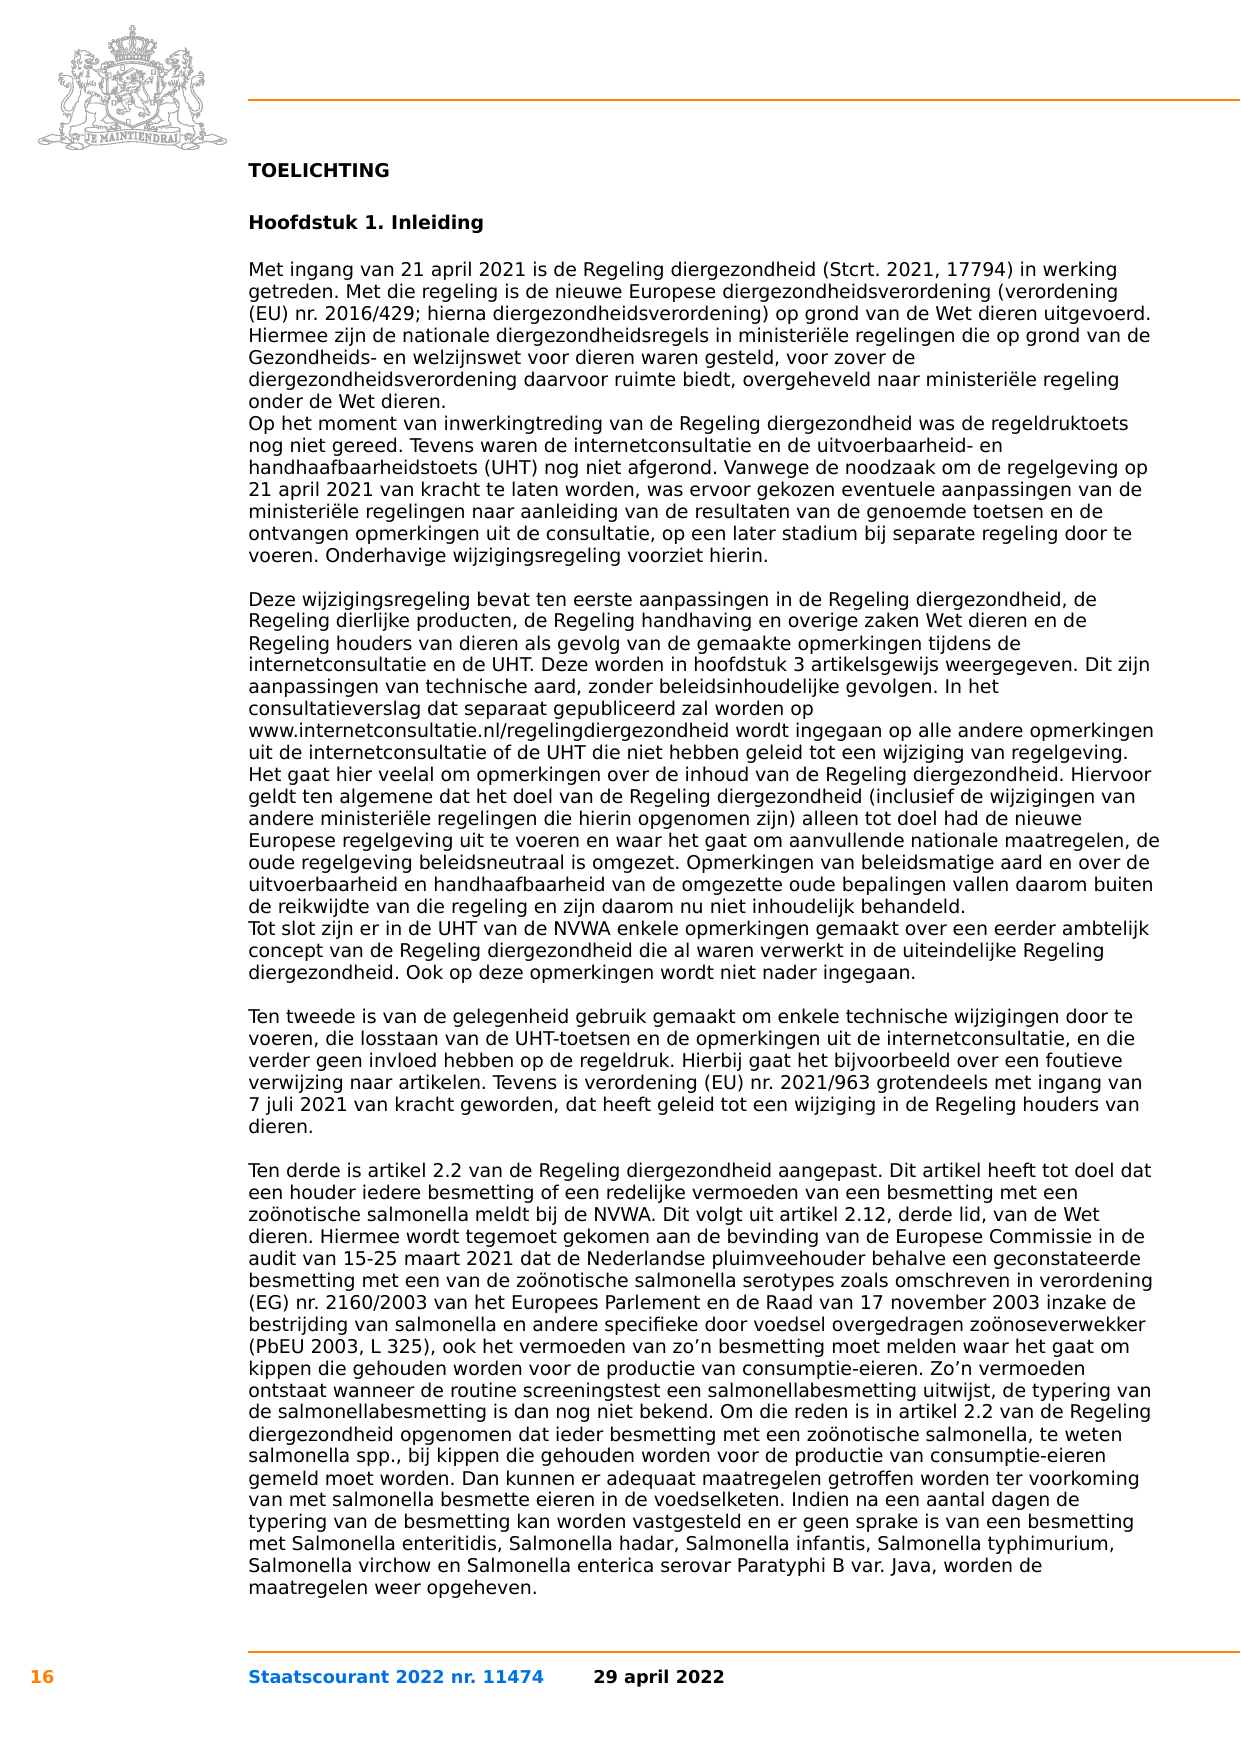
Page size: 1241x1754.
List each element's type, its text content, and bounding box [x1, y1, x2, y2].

subtitle Hoofdstuk 1. Inleiding [248, 212, 1163, 234]
picture [38, 25, 227, 150]
text Deze wijzigingsregeling bevat ten eerste aanpassingen in de Regeling diergezondheid, de Regeling dierlijke producten, de Regeling handhaving en overige zaken Wet dieren en de Regeling houders van dieren als gevolg van de gemaakte opmerkingen tijdens de internetconsultatie en de UHT. Deze worden in hoofdstuk 3 artikelsgewijs weergegeven. Dit zijn aanpassingen van technische aard, zonder beleidsinhoudelijke gevolgen. In het consultatieverslag dat separaat gepubliceerd zal worden op www.internetconsultatie.nl/regelingdiergezondheid wordt ingegaan op alle andere opmerkingen uit de internetconsultatie of de UHT die niet hebben geleid tot een wijziging van regelgeving. Het gaat hier veelal om opmerkingen over de inhoud van de Regeling diergezondheid. Hiervoor geldt ten algemene dat het doel van de Regeling diergezondheid (inclusief de wijzigingen van andere ministeriële regelingen die hierin opgenomen zijn) alleen tot doel had de nieuwe Europese regelgeving uit te voeren en waar het gaat om aanvullende nationale maatregelen, de oude regelgeving beleidsneutraal is omgezet. Opmerkingen van beleidsmatige aard en over de uitvoerbaarheid en handhaafbaarheid van de omgezette oude bepalingen vallen daarom buiten de reikwijdte van die regeling en zijn daarom nu niet inhoudelijk behandeld. [248, 588, 1163, 918]
text Tot slot zijn er in de UHT van de NVWA enkele opmerkingen gemaakt over een eerder ambtelijk concept van de Regeling diergezondheid die al waren verwerkt in de uiteindelijke Regeling diergezondheid. Ook op deze opmerkingen wordt niet nader ingegaan. [248, 918, 1163, 984]
text Met ingang van 21 april 2021 is de Regeling diergezondheid (Stcrt. 2021, 17794) in werking getreden. Met die regeling is de nieuwe Europese diergezondheidsverordening (verordening (EU) nr. 2016/429; hierna diergezondheidsverordening) op grond van de Wet dieren uitgevoerd. Hiermee zijn de nationale diergezondheidsregels in ministeriële regelingen die op grond van de Gezondheids- en welzijnswet voor dieren waren gesteld, voor zover de diergezondheidsverordening daarvoor ruimte biedt, overgeheveld naar ministeriële regeling onder de Wet dieren. [248, 259, 1163, 413]
text Op het moment van inwerkingtreding van de Regeling diergezondheid was de regeldruktoets nog niet gereed. Tevens waren de internetconsultatie en de uitvoerbaarheid- en handhaafbaarheidstoets (UHT) nog niet afgerond. Vanwege de noodzaak om de regelgeving op 21 april 2021 van kracht te laten worden, was ervoor gekozen eventuele aanpassingen van de ministeriële regelingen naar aanleiding van de resultaten van de genoemde toetsen en de ontvangen opmerkingen uit de consultatie, op een later stadium bij separate regeling door te voeren. Onderhavige wijzigingsregeling voorziet hierin. [248, 413, 1163, 567]
text Ten derde is artikel 2.2 van de Regeling diergezondheid aangepast. Dit artikel heeft tot doel dat een houder iedere besmetting of een redelijke vermoeden van een besmetting met een zoönotische salmonella meldt bij de NVWA. Dit volgt uit artikel 2.12, derde lid, van de Wet dieren. Hiermee wordt tegemoet gekomen aan de bevinding van de Europese Commissie in de audit van 15-25 maart 2021 dat de Nederlandse pluimveehouder behalve een geconstateerde besmetting met een van de zoönotische salmonella serotypes zoals omschreven in verordening (EG) nr. 2160/2003 van het Europees Parlement en de Raad van 17 november 2003 inzake de bestrijding van salmonella en andere specifieke door voedsel overgedragen zoönoseverwekker (PbEU 2003, L 325), ook het vermoeden van zo’n besmetting moet melden waar het gaat om kippen die gehouden worden voor de productie van consumptie-eieren. Zo’n vermoeden ontstaat wanneer de routine screeningstest een salmonellabesmetting uitwijst, de typering van de salmonellabesmetting is dan nog niet bekend. Om die reden is in artikel 2.2 van de Regeling diergezondheid opgenomen dat ieder besmetting met een zoönotische salmonella, te weten salmonella spp., bij kippen die gehouden worden voor de productie van consumptie-eieren gemeld moet worden. Dan kunnen er adequaat maatregelen getroffen worden ter voorkoming van met salmonella besmette eieren in de voedselketen. Indien na een aantal dagen de typering van de besmetting kan worden vastgesteld en er geen sprake is van een besmetting met Salmonella enteritidis, Salmonella hadar, Salmonella infantis, Salmonella typhimurium, Salmonella virchow en Salmonella enterica serovar Paratyphi B var. Java, worden de maatregelen weer opgeheven. [248, 1160, 1163, 1599]
subtitle TOELICHTING [248, 160, 1163, 182]
text Ten tweede is van de gelegenheid gebruik gemaakt om enkele technische wijzigingen door te voeren, die losstaan van de UHT-toetsen en de opmerkingen uit de internetconsultatie, en die verder geen invloed hebben op de regeldruk. Hierbij gaat het bijvoorbeeld over een foutieve verwijzing naar artikelen. Tevens is verordening (EU) nr. 2021/963 grotendeels met ingang van 7 juli 2021 van kracht geworden, dat heeft geleid tot een wijziging in de Regeling houders van dieren. [248, 1006, 1163, 1138]
